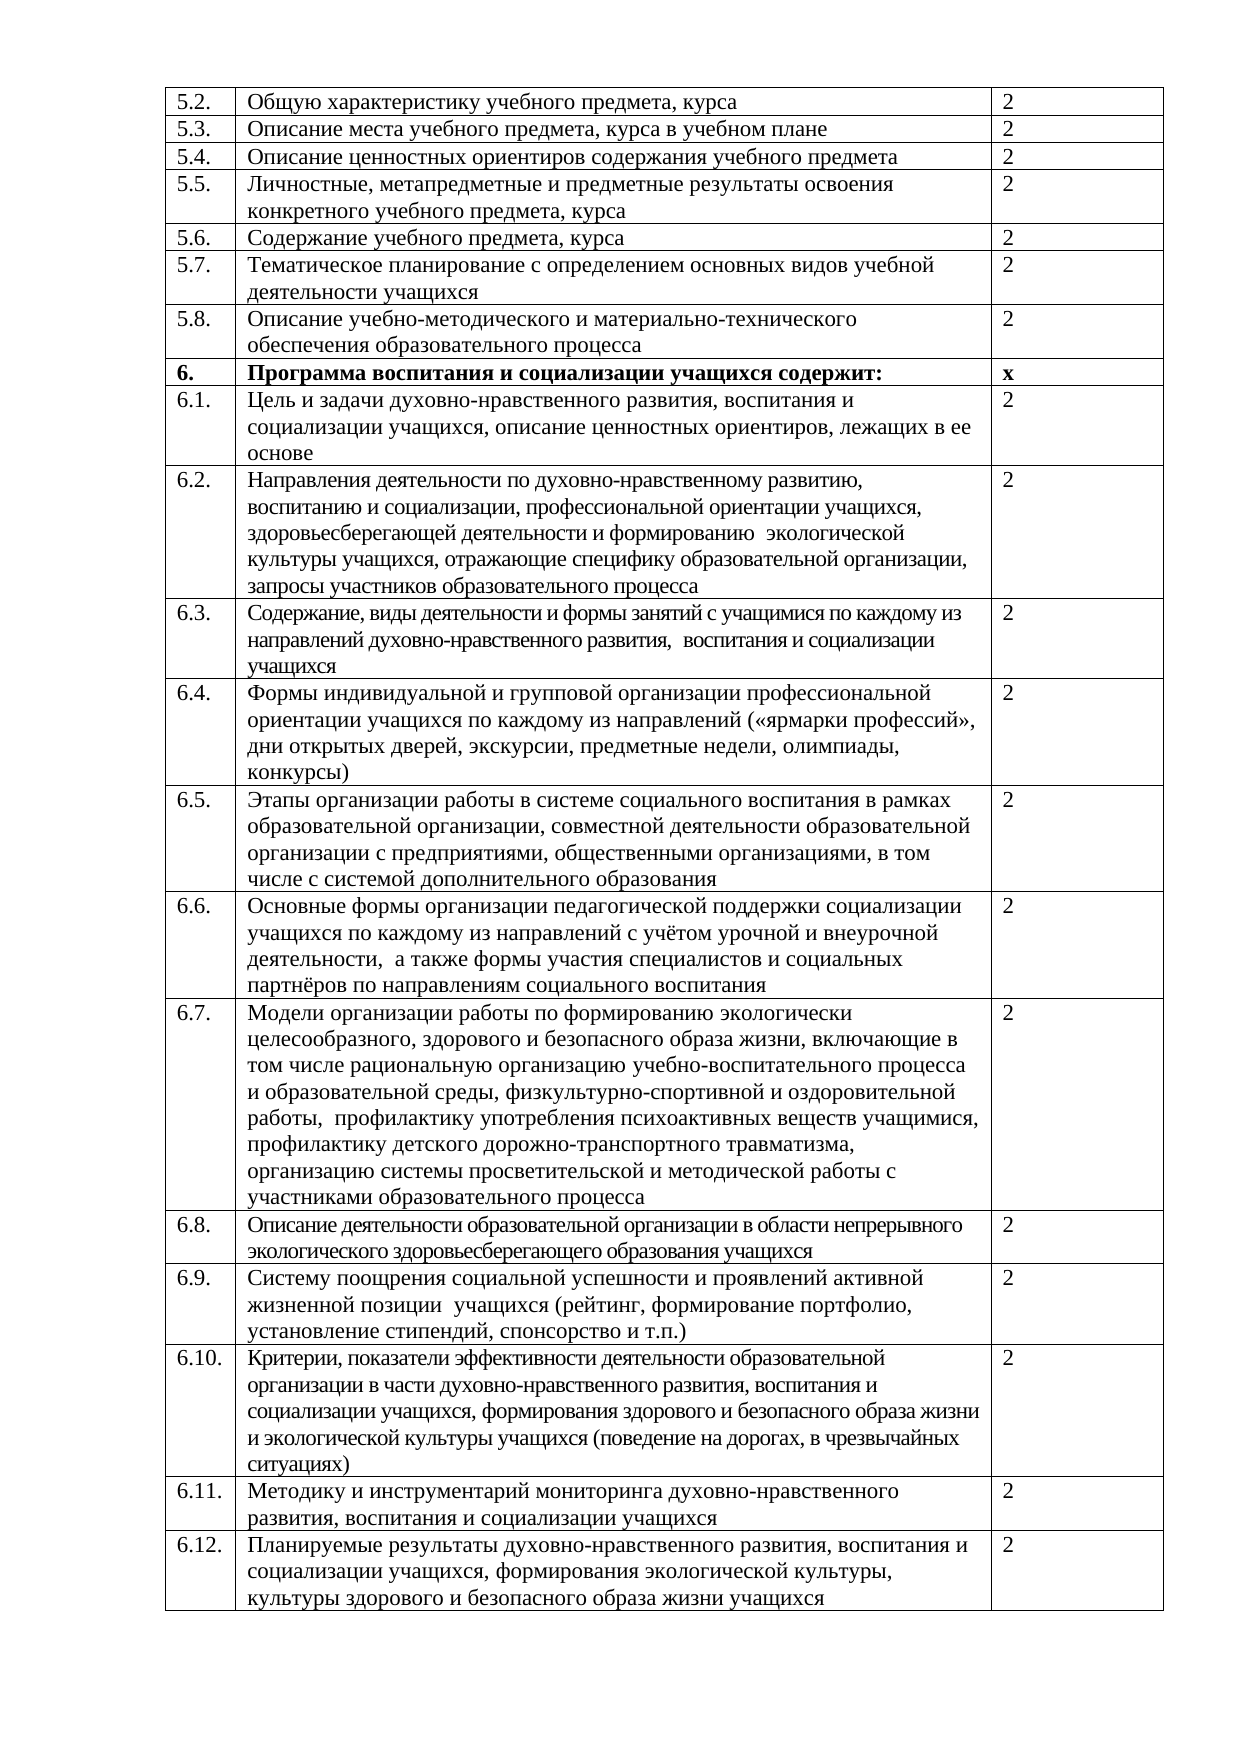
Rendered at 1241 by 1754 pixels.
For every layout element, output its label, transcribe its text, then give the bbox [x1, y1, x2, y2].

table_cell 5.5. [166, 170, 235, 223]
table_cell 6.5. [166, 786, 235, 891]
table_cell 2 [992, 116, 1163, 142]
table_cell Личностные, метапредметные и предметные результаты освоения конкретного учебного предмета, курса [236, 170, 991, 223]
table_cell 2 [992, 224, 1163, 250]
table_cell Цель и задачи духовно-нравственного развития, воспитания и социализации учащихся, описание ценностных ориентиров, лежащих в ее основе [236, 386, 991, 465]
table_cell 2 [992, 1477, 1163, 1530]
table_cell Программа воспитания и социализации учащихся содержит: [236, 359, 991, 385]
table_cell 5.6. [166, 224, 235, 250]
table_cell 5.7. [166, 251, 235, 304]
table_cell Описание ценностных ориентиров содержания учебного предмета [236, 143, 991, 169]
table_cell Основные формы организации педагогической поддержки социализации учащихся по каждому из направлений с учётом урочной и внеурочной деятельности, а также формы участия специалистов и социальных партнёров по направлениям социального воспитания [236, 892, 991, 998]
table_cell 6.9. [166, 1264, 235, 1343]
table_cell 6.10. [166, 1345, 235, 1476]
table_cell 2 [992, 1264, 1163, 1343]
table_cell 6.3. [166, 599, 235, 678]
table_cell 5.4. [166, 143, 235, 169]
table_cell 6.1. [166, 386, 235, 465]
table_cell Этапы организации работы в системе социального воспитания в рамках образовательной организации, совместной деятельности образовательной организации с предприятиями, общественными организациями, в том числе с системой дополнительного образования [236, 786, 991, 891]
table_cell 2 [992, 999, 1163, 1209]
table_cell Модели организации работы по формированию экологически целесообразного, здорового и безопасного образа жизни, включающие в том числе рациональную организацию учебно-воспитательного процесса и образовательной среды, физкультурно-спортивной и оздоровительной работы, профилактику употребления психоактивных веществ учащимися, профилактику детского дорожно-транспортного травматизма, организацию системы просветительской и методической работы с участниками образовательного процесса [236, 999, 991, 1209]
table_cell 6.2. [166, 466, 235, 598]
table_cell Критерии, показатели эффективности деятельности образовательной организации в части духовно-нравственного развития, воспитания и социализации учащихся, формирования здорового и безопасного образа жизни и экологической культуры учащихся (поведение на дорогах, в чрезвычайных ситуациях) [236, 1345, 991, 1476]
table_cell 2 [992, 1211, 1163, 1263]
table_cell 6. [166, 359, 235, 385]
table_cell 2 [992, 251, 1163, 304]
table_cell 6.7. [166, 999, 235, 1209]
table_cell 2 [992, 679, 1163, 785]
table_cell 5.3. [166, 116, 235, 142]
table_cell 6.6. [166, 892, 235, 998]
table_cell 2 [992, 386, 1163, 465]
table_cell Описание места учебного предмета, курса в учебном плане [236, 116, 991, 142]
table_cell 2 [992, 170, 1163, 223]
table_cell Содержание, виды деятельности и формы занятий с учащимися по каждому из направлений духовно-нравственного развития, воспитания и социализации учащихся [236, 599, 991, 678]
table_cell 2 [992, 892, 1163, 998]
table_cell 6.12. [166, 1531, 235, 1610]
table_cell 2 [992, 786, 1163, 891]
table_cell Описание деятельности образовательной организации в области непрерывного экологического здоровьесберегающего образования учащихся [236, 1211, 991, 1263]
table_cell 6.4. [166, 679, 235, 785]
table_cell 5.8. [166, 305, 235, 358]
table_cell 2 [992, 88, 1163, 114]
table_cell Общую характеристику учебного предмета, курса [236, 88, 991, 114]
table_cell Методику и инструментарий мониторинга духовно-нравственного развития, воспитания и социализации учащихся [236, 1477, 991, 1530]
table_cell 2 [992, 599, 1163, 678]
table_cell Тематическое планирование с определением основных видов учебной деятельности учащихся [236, 251, 991, 304]
table_cell 5.2. [166, 88, 235, 114]
table_cell 2 [992, 143, 1163, 169]
table_cell Систему поощрения социальной успешности и проявлений активной жизненной позиции учащихся (рейтинг, формирование портфолио, установление стипендий, спонсорство и т.п.) [236, 1264, 991, 1343]
table_cell 2 [992, 1345, 1163, 1476]
table_cell Содержание учебного предмета, курса [236, 224, 991, 250]
table_cell х [992, 359, 1163, 385]
table_cell 2 [992, 1531, 1163, 1610]
table_cell 2 [992, 466, 1163, 598]
table_cell Описание учебно-методического и материально-технического обеспечения образовательного процесса [236, 305, 991, 358]
table_cell Планируемые результаты духовно-нравственного развития, воспитания и социализации учащихся, формирования экологической культуры, культуры здорового и безопасного образа жизни учащихся [236, 1531, 991, 1610]
table_cell Направления деятельности по духовно-нравственному развитию, воспитанию и социализации, профессиональной ориентации учащихся, здоровьесберегающей деятельности и формированию экологической культуры учащихся, отражающие специфику образовательной организации, запросы участников образовательного процесса [236, 466, 991, 598]
table_cell 6.8. [166, 1211, 235, 1263]
table_cell Формы индивидуальной и групповой организации профессиональной ориентации учащихся по каждому из направлений («ярмарки профессий», дни открытых дверей, экскурсии, предметные недели, олимпиады, конкурсы) [236, 679, 991, 785]
table_cell 2 [992, 305, 1163, 358]
table_cell 6.11. [166, 1477, 235, 1530]
